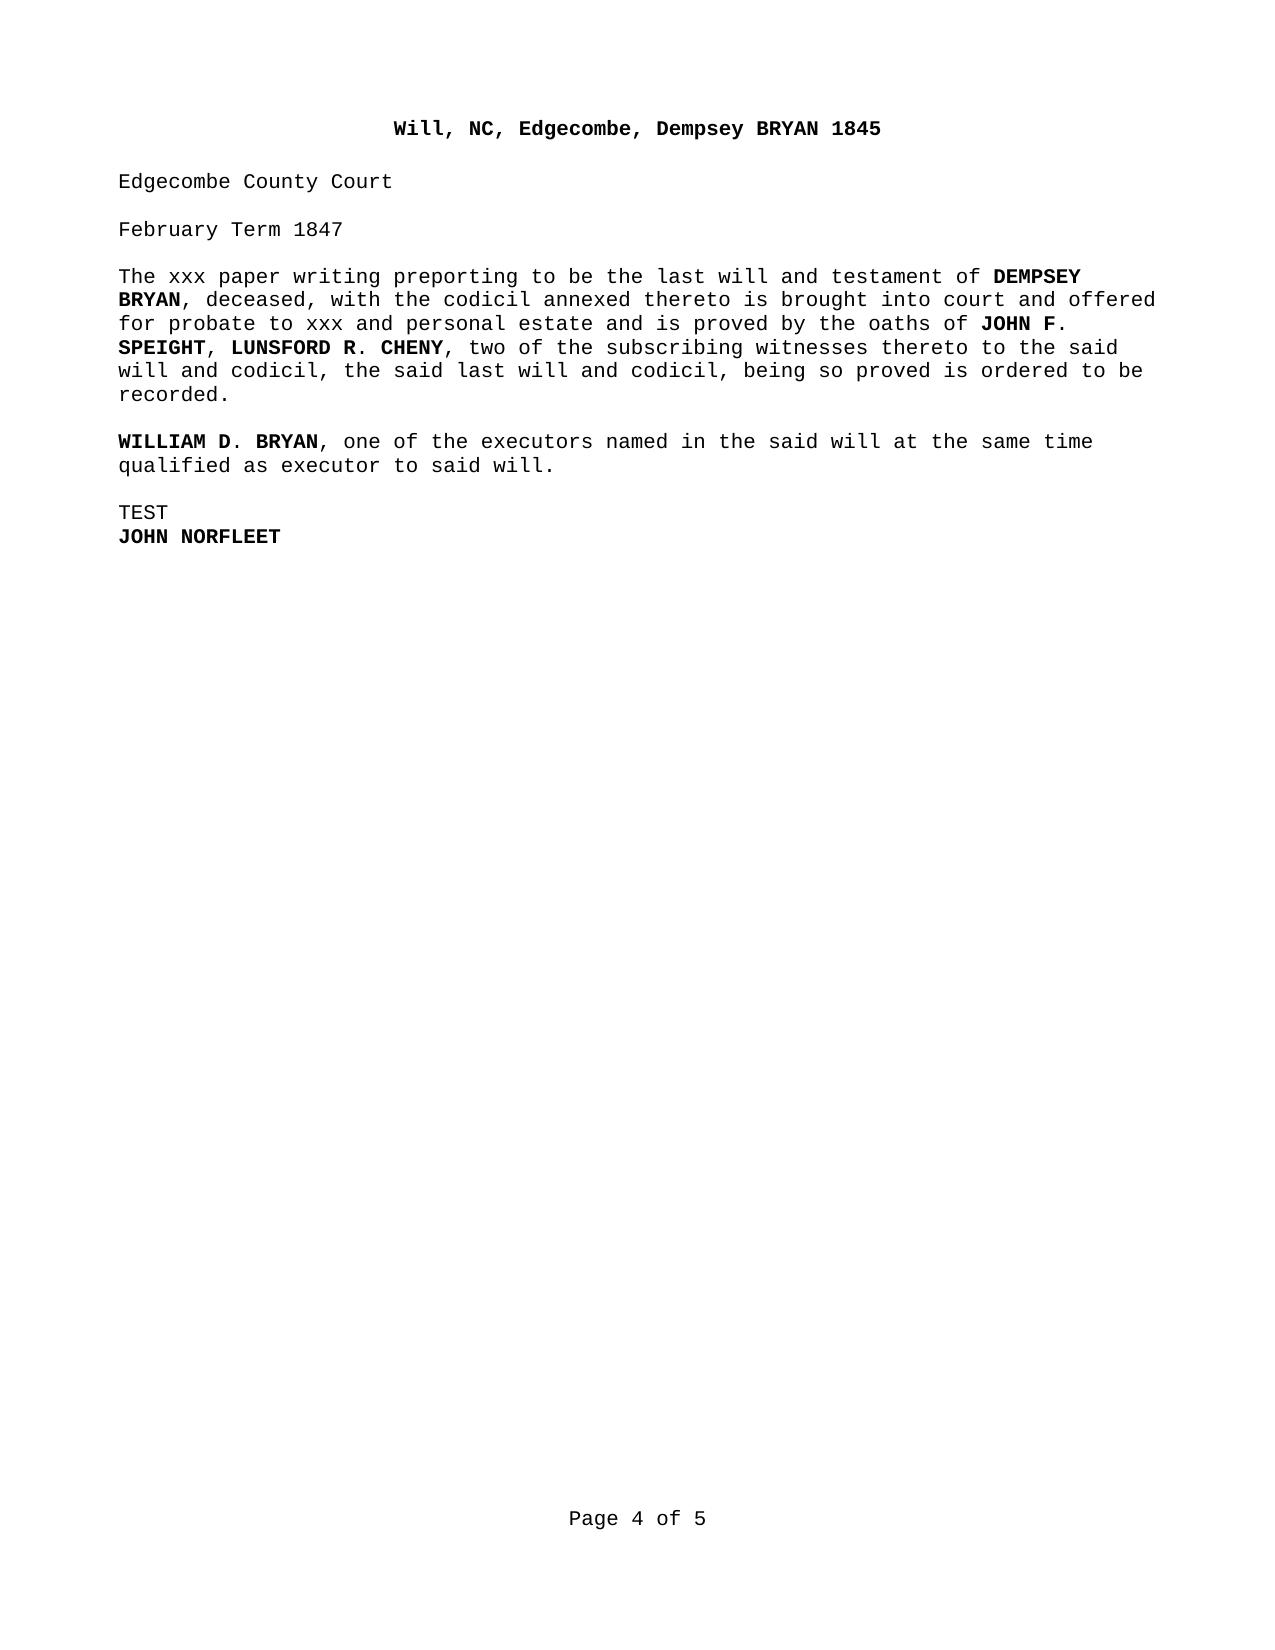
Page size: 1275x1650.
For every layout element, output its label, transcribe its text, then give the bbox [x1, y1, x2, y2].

text The xxx paper writing preporting to be the last will and testament of DEMPSEY BRYAN, deceased, with the codicil annexed thereto is brought into court and offered for probate to xxx and personal estate and is proved by the oaths of JOHN F. Speight, LUNSFORD R. CHENY, two of the subscribing witnesses thereto to the said will and codicil, the said last will and codicil, being so proved is ordered to be recorded. [118, 266, 1157, 408]
text February Term 1847 [118, 218, 1157, 242]
text Edgecombe County Court [118, 171, 1157, 195]
text William D. BRYAN, one of the executors named in the said will at the same time qualified as executor to said will. [118, 431, 1157, 479]
text John Norfleet [118, 526, 1157, 549]
text TEST [118, 502, 1157, 526]
